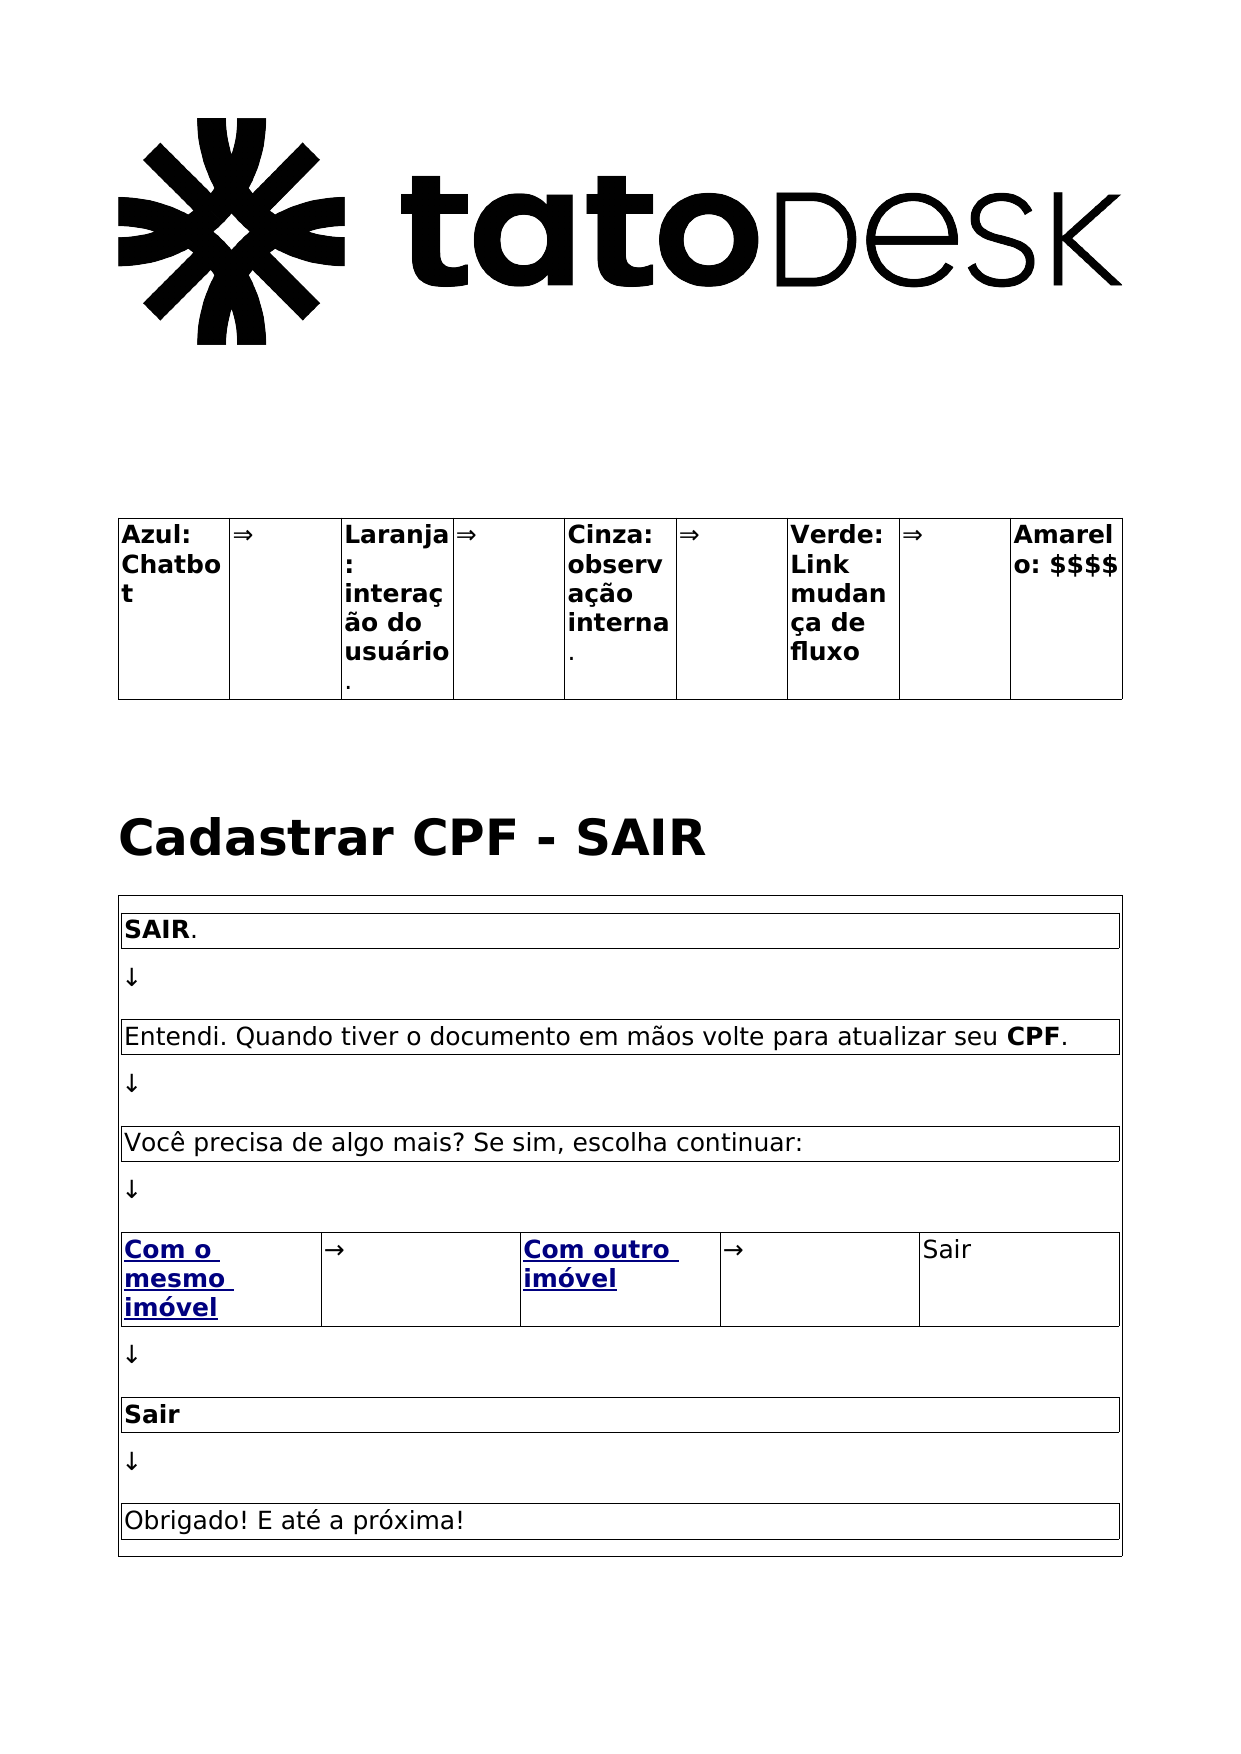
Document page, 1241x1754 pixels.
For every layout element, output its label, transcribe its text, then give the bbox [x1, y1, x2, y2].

table_header SAIR. [122, 914, 1119, 948]
table_header ⇒ [454, 519, 564, 699]
picture [118, 118, 1123, 345]
table_header Com outro imóvel [521, 1233, 720, 1326]
table_header Verde: Link mudança de fluxo [788, 519, 899, 699]
table_header → [721, 1233, 919, 1326]
table_header ⇒ [230, 519, 341, 699]
subtitle Cadastrar CPF - SAIR [118, 809, 1122, 868]
table_header Obrigado! E até a próxima! [122, 1504, 1119, 1538]
table_header Entendi. Quando tiver o documento em mãos volte para atualizar seu CPF. [122, 1020, 1119, 1054]
table_header Azul: Chatbot [119, 519, 229, 699]
table_header Você precisa de algo mais? Se sim, escolha continuar: [122, 1127, 1119, 1161]
table_header Laranja: interação do usuário. [342, 519, 453, 699]
table_header Cinza: observação interna. [565, 519, 676, 699]
table_header Sair [122, 1398, 1119, 1432]
table_header Sair [920, 1233, 1119, 1326]
table_header Amarelo: $$$$ [1011, 519, 1122, 699]
table_header ↓ ↓ ↓ ↓ ↓ [119, 896, 1122, 1556]
table_header → [322, 1233, 520, 1326]
table_header Com o mesmo imóvel [122, 1233, 321, 1326]
table_header ⇒ [900, 519, 1010, 699]
table_header ⇒ [677, 519, 787, 699]
